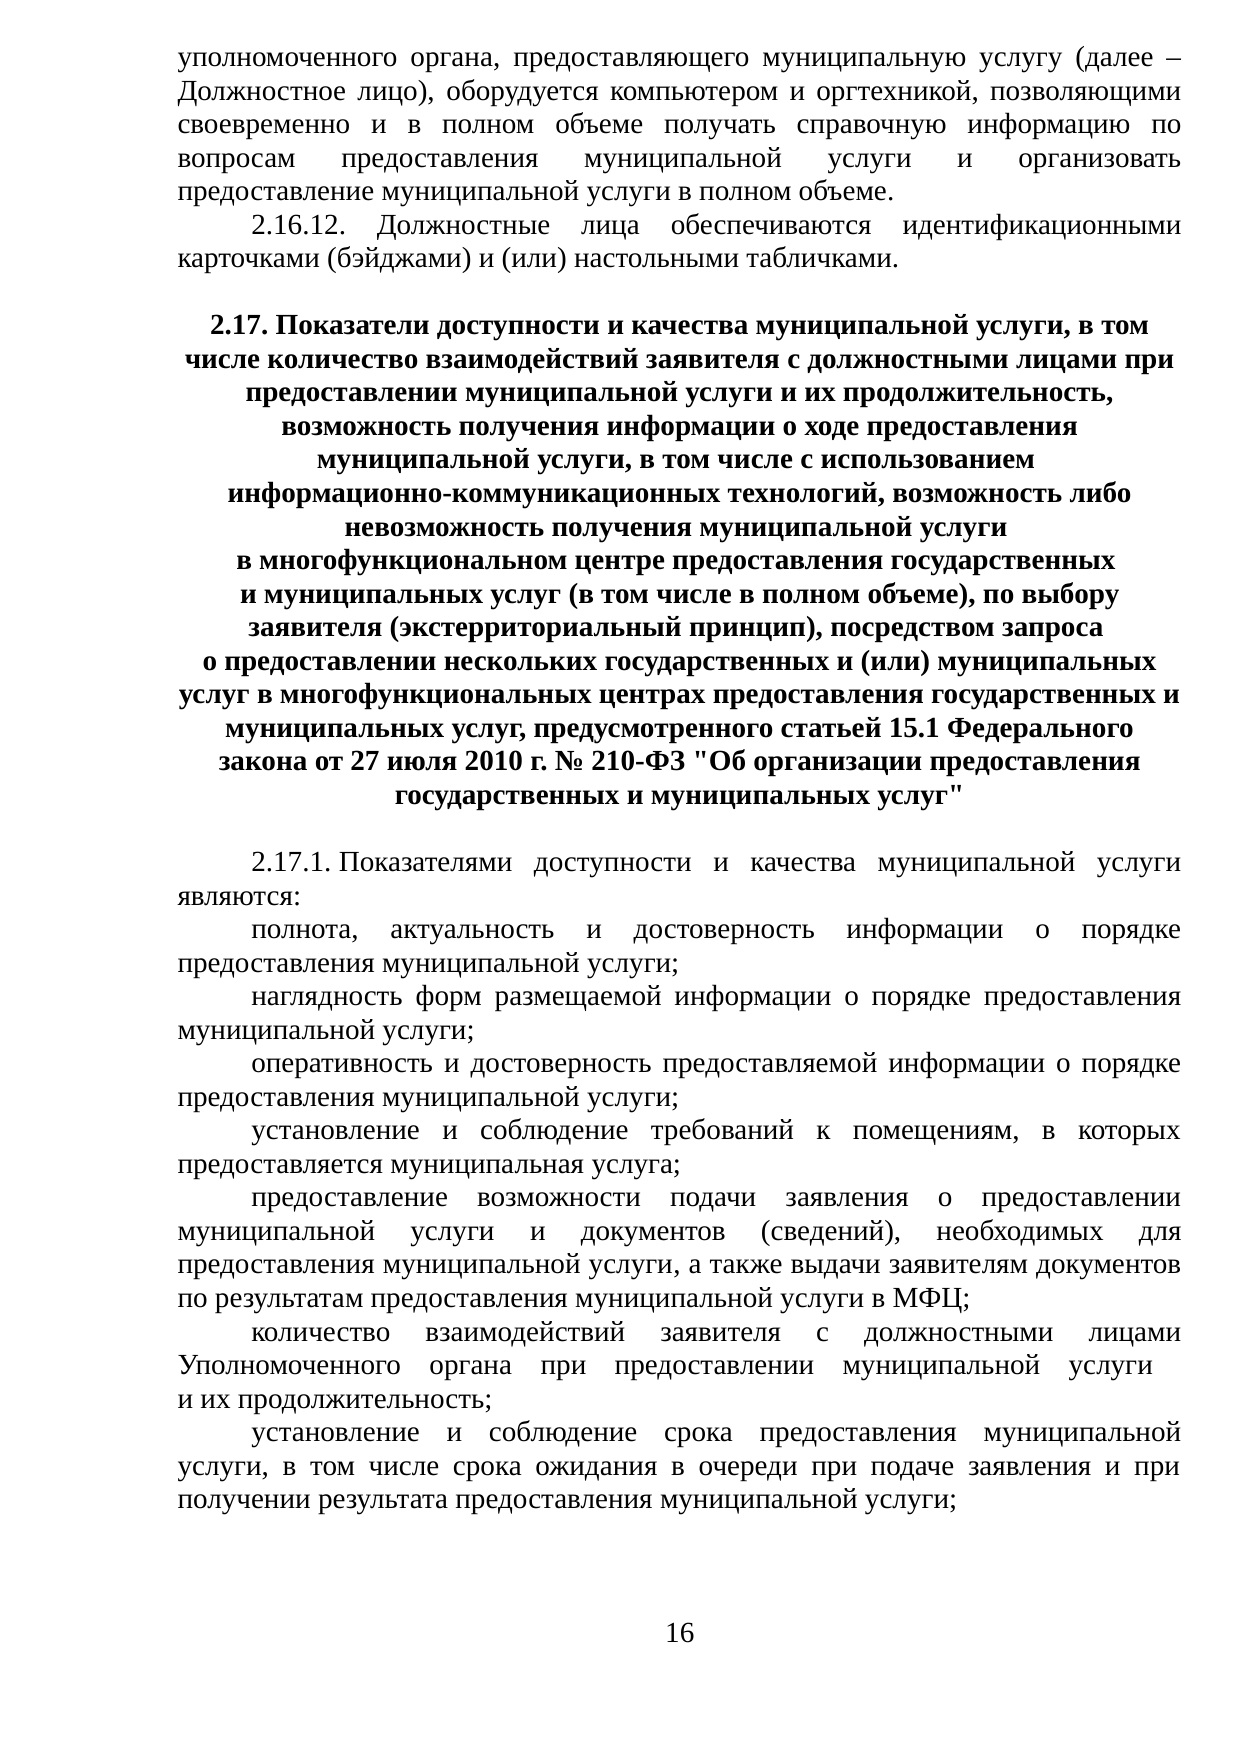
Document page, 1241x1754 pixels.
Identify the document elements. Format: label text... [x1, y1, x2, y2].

text установление и соблюдение требований к помещениям, в которых предоставляется муниципальная услуга; [177, 1112, 1182, 1179]
text 16 [177, 1616, 1182, 1649]
text уполномоченного органа, предоставляющего муниципальную услугу (далее – Должностное лицо), оборудуется компьютером и оргтехникой, позволяющими своевременно и в полном объеме получать справочную информацию по вопросам предоставления муниципальной услуги и организовать предоставление муниципальной услуги в полном объеме. [177, 39, 1182, 207]
text 2.17.1. Показателями доступности и качества муниципальной услуги являются: [177, 844, 1182, 911]
text 2.16.12. Должностные лица обеспечиваются идентификационными карточками (бэйджами) и (или) настольными табличками. [177, 207, 1182, 274]
text 2.17. Показатели доступности и качества муниципальной услуги, в том числе количество взаимодействий заявителя с должностными лицами при предоставлении муниципальной услуги и их продолжительность, возможность получения информации о ходе предоставления муниципальной услуги, в том числе с использованием информационно-коммуникационных технологий, возможность либо невозможность получения муниципальной услуги в многофункциональном центре предоставления государственных и муниципальных услуг (в том числе в полном объеме), по выбору заявителя (экстерриториальный принцип), посредством запроса о предоставлении нескольких государственных и (или) муниципальных услуг в многофункциональных центрах предоставления государственных и муниципальных услуг, предусмотренного статьей 15.1 Федерального закона от 27 июля 2010 г. № 210-ФЗ "Об организации предоставления государственных и муниципальных услуг" [177, 307, 1182, 811]
text предоставление возможности подачи заявления о предоставлении муниципальной услуги и документов (сведений), необходимых для предоставления муниципальной услуги, а также выдачи заявителям документов по результатам предоставления муниципальной услуги в МФЦ; [177, 1179, 1182, 1314]
text количество взаимодействий заявителя с должностными лицами Уполномоченного органа при предоставлении муниципальной услуги и их продолжительность; [177, 1314, 1182, 1414]
text полнота, актуальность и достоверность информации о порядке предоставления муниципальной услуги; [177, 911, 1182, 978]
text установление и соблюдение срока предоставления муниципальной услуги, в том числе срока ожидания в очереди при подаче заявления и при получении результата предоставления муниципальной услуги; [177, 1414, 1182, 1515]
text оперативность и достоверность предоставляемой информации о порядке предоставления муниципальной услуги; [177, 1045, 1182, 1112]
text наглядность форм размещаемой информации о порядке предоставления муниципальной услуги; [177, 978, 1182, 1045]
